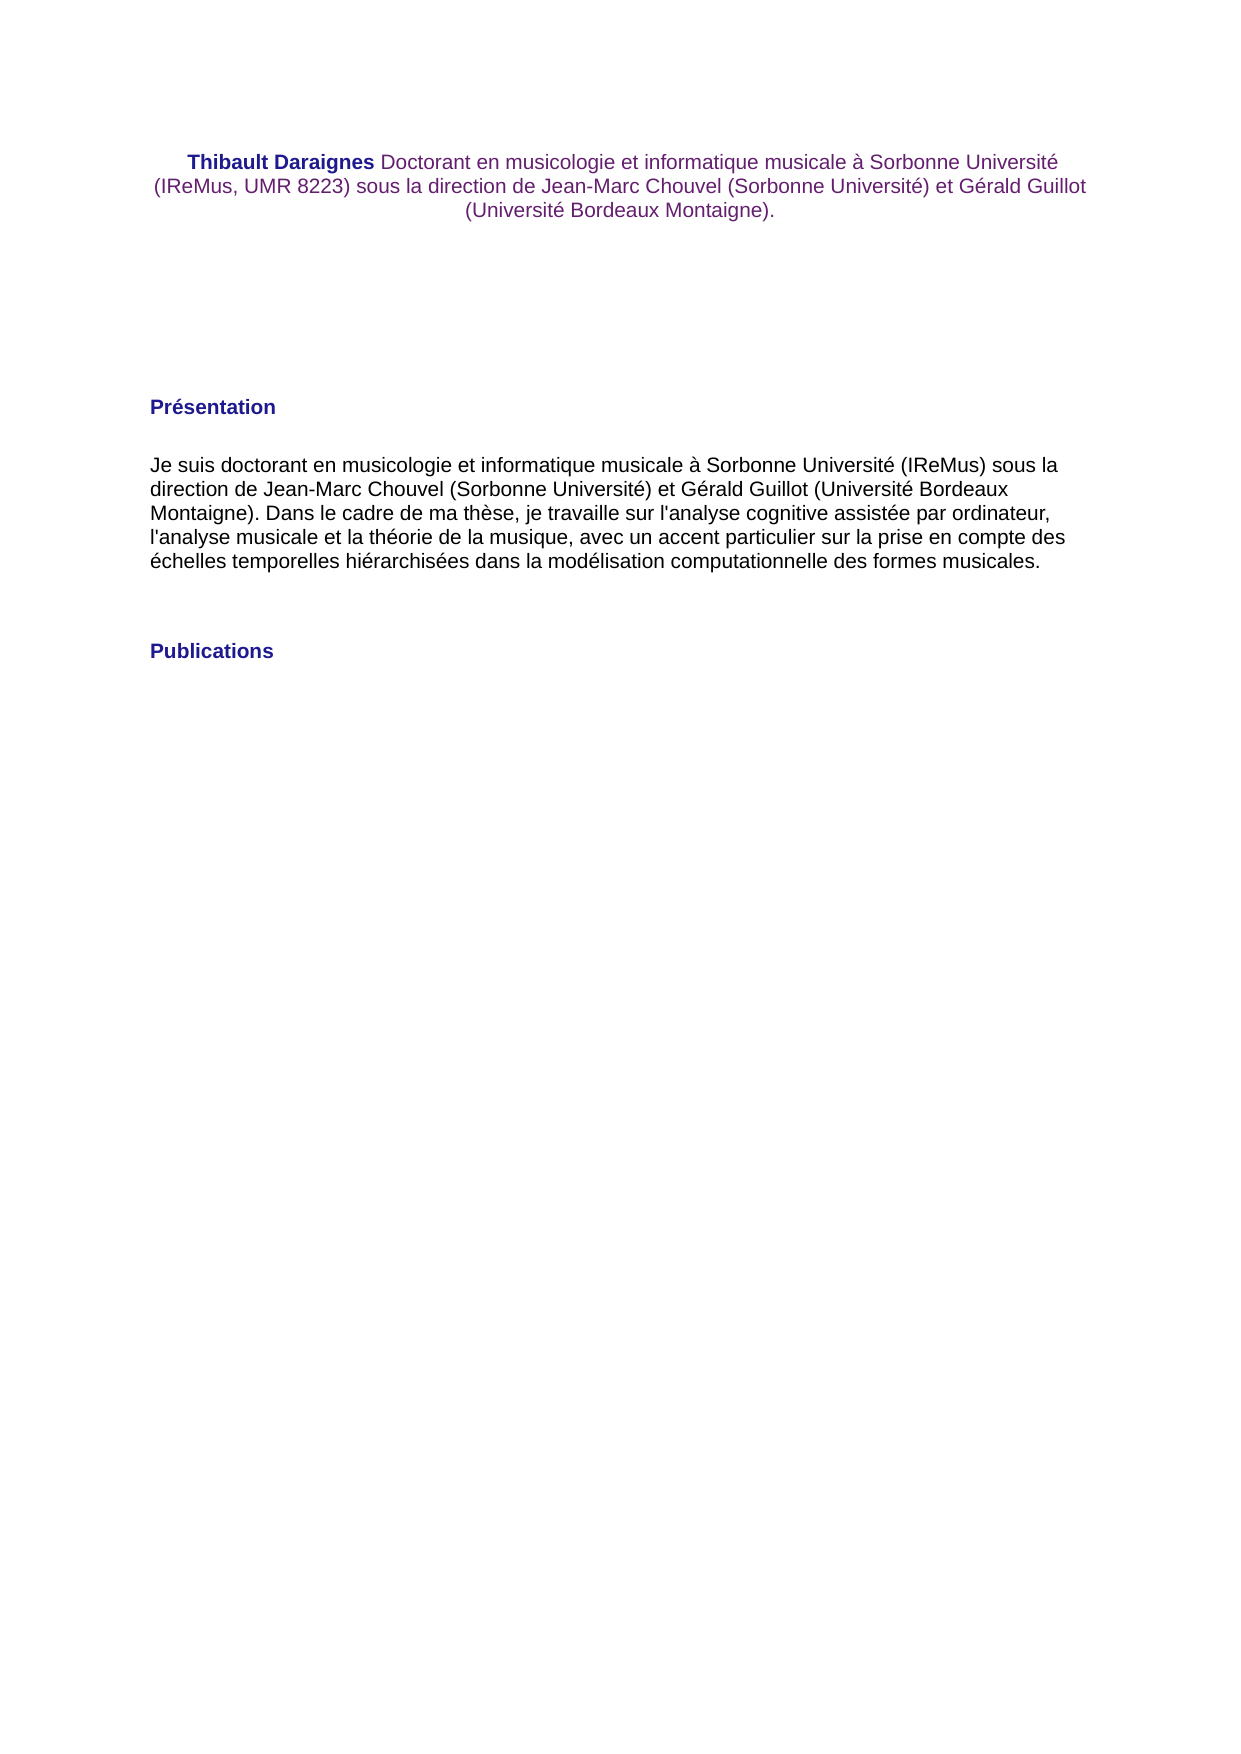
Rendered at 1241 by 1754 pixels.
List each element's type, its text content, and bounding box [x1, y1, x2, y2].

subtitle Thibault Daraignes Doctorant en musicologie et informatique musicale à Sorbonne Université (IReMus, UMR 8223) sous la direction de Jean-Marc Chouvel (Sorbonne Université) et Gérald Guillot (Université Bordeaux Montaigne). [150, 150, 1090, 222]
subtitle Présentation [150, 395, 1090, 419]
subtitle Publications [150, 638, 1090, 662]
text Je suis doctorant en musicologie et informatique musicale à Sorbonne Université (IReMus) sous la direction de Jean-Marc Chouvel (Sorbonne Université) et Gérald Guillot (Université Bordeaux Montaigne). Dans le cadre de ma thèse, je travaille sur l'analyse cognitive assistée par ordinateur, l'analyse musicale et la théorie de la musique, avec un accent particulier sur la prise en compte des échelles temporelles hiérarchisées dans la modélisation computationnelle des formes musicales. [150, 453, 1090, 573]
